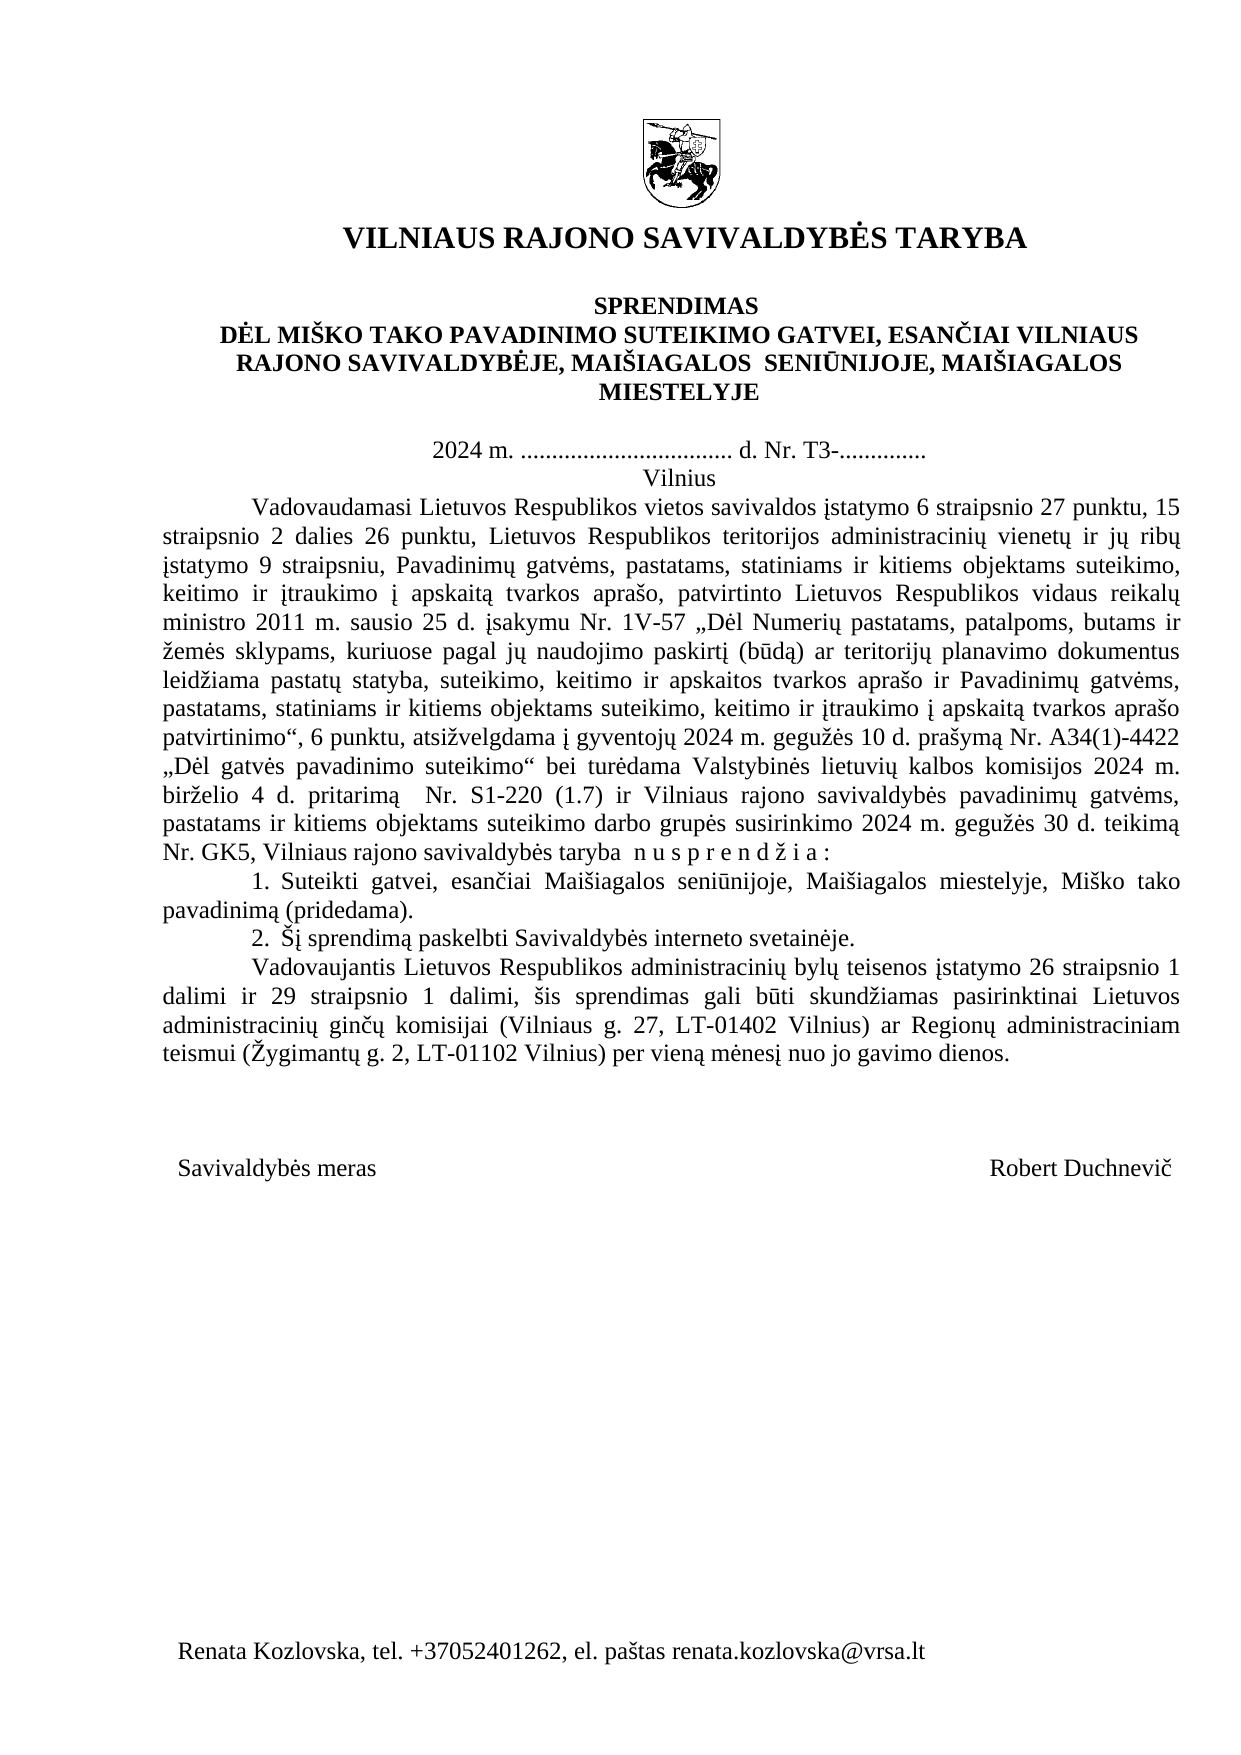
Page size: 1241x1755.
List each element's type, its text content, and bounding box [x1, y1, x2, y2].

text Vadovaujantis Lietuvos Respublikos administracinių bylų teisenos įstatymo 26 straipsnio 1 dalimi ir 29 straipsnio 1 dalimi, šis sprendimas gali būti skundžiamas pasirinktinai Lietuvos administracinių ginčų komisijai (Vilniaus g. 27, LT-01402 Vilnius) ar Regionų administraciniam teismui (Žygimantų g. 2, LT-01102 Vilnius) per vieną mėnesį nuo jo gavimo dienos. [162, 952, 1181, 1067]
text Savivaldybės meras Robert Duchnevič [177, 1153, 1181, 1182]
text Vilnius [177, 463, 1181, 492]
text 1. Suteikti gatvei, esančiai Maišiagalos seniūnijoje, Maišiagalos miestelyje, Miško tako pavadinimą (pridedama). [162, 866, 1181, 923]
text SPRENDIMAS [177, 291, 1181, 320]
text 2024 m. .................................. d. Nr. T3-.............. [177, 435, 1181, 463]
text 2. Šį sprendimą paskelbti Savivaldybės interneto svetainėje. [251, 923, 1181, 952]
text Vadovaudamasi Lietuvos Respublikos vietos savivaldos įstatymo 6 straipsnio 27 punktu, 15 straipsnio 2 dalies 26 punktu, Lietuvos Respublikos teritorijos administracinių vienetų ir jų ribų įstatymo 9 straipsniu, Pavadinimų gatvėms, pastatams, statiniams ir kitiems objektams suteikimo, keitimo ir įtraukimo į apskaitą tvarkos aprašo, patvirtinto Lietuvos Respublikos vidaus reikalų ministro 2011 m. sausio 25 d. įsakymu Nr. 1V-57 „Dėl Numerių pastatams, patalpoms, butams ir žemės sklypams, kuriuose pagal jų naudojimo paskirtį (būdą) ar teritorijų planavimo dokumentus leidžiama pastatų statyba, suteikimo, keitimo ir apskaitos tvarkos aprašo ir Pavadinimų gatvėms, pastatams, statiniams ir kitiems objektams suteikimo, keitimo ir įtraukimo į apskaitą tvarkos aprašo patvirtinimo“, 6 punktu, atsižvelgdama į gyventojų 2024 m. gegužės 10 d. prašymą Nr. A34(1)-4422 „Dėl gatvės pavadinimo suteikimo“ bei turėdama Valstybinės lietuvių kalbos komisijos 2024 m. birželio 4 d. pritarimą Nr. S1-220 (1.7) ir Vilniaus rajono savivaldybės pavadinimų gatvėms, pastatams ir kitiems objektams suteikimo darbo grupės susirinkimo 2024 m. gegužės 30 d. teikimą Nr. GK5, Vilniaus rajono savivaldybės taryba n u s p r e n d ž i a : [162, 492, 1181, 866]
text VILNIAUS RAJONO SAVIVALDYBĖS TARYBA [192, 219, 1186, 255]
text DĖL MIŠKO TAKO PAVADINIMO SUTEIKIMO GATVEI, ESANČIAI VILNIAUS RAJONO SAVIVALDYBĖJE, MAIŠIAGALOS SENIŪNIJOJE, MAIŠIAGALOS MIESTELYJE [177, 320, 1181, 406]
